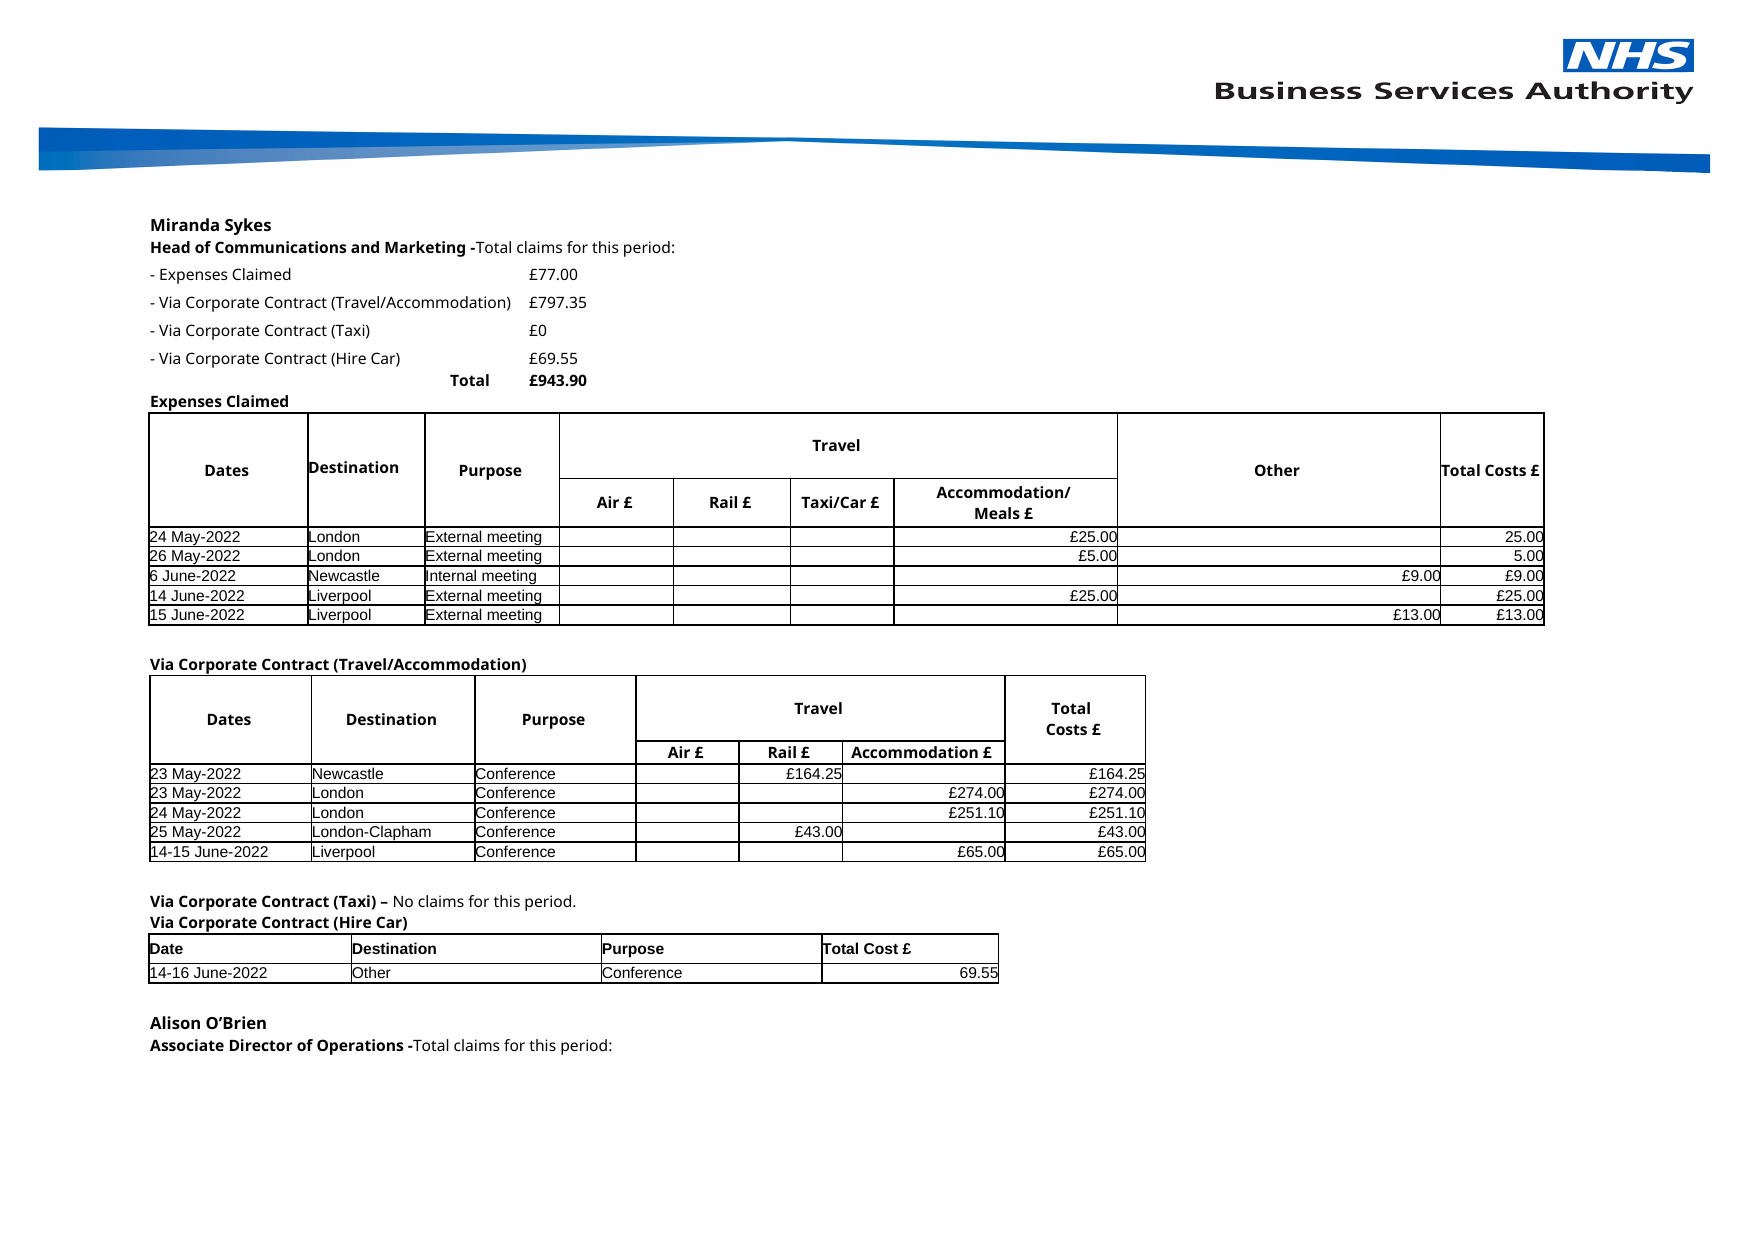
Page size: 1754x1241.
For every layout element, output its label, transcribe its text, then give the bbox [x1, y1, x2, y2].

table_cell [791, 567, 893, 585]
table_cell 5.00 [1441, 547, 1543, 565]
text Via Corporate Contract (Hire Car) [150, 912, 1604, 933]
table_cell [637, 784, 738, 802]
table_header Dates [150, 414, 307, 526]
table_cell Conference [476, 823, 635, 841]
table_cell Taxi/Car £ [791, 479, 893, 526]
table_cell £25.00 [895, 528, 1117, 546]
table_cell [1118, 586, 1440, 604]
text Miranda Sykes [150, 214, 1604, 236]
table_header Total Costs £ [1441, 414, 1543, 526]
table_cell [895, 567, 1117, 585]
table_cell Newcastle [312, 765, 474, 782]
table_cell Conference [476, 804, 635, 822]
table_cell [843, 765, 1004, 782]
table_header Travel [637, 676, 1004, 740]
table_cell 69.55 [823, 964, 998, 982]
table_cell £65.00 [843, 843, 1004, 861]
table_cell £65.00 [1006, 843, 1145, 861]
table_cell Conference [476, 784, 635, 802]
table_cell [1118, 528, 1440, 546]
table_header Total Costs £ [1006, 676, 1145, 740]
text Via Corporate Contract (Travel/Accommodation) [150, 653, 1604, 675]
table_header Destination [312, 676, 474, 740]
table_cell London [312, 784, 474, 802]
table_cell [637, 765, 738, 782]
table_cell Conference [476, 843, 635, 861]
table_cell London [309, 547, 424, 565]
table_cell 24 May-2022 [151, 804, 311, 822]
table_cell Newcastle [309, 567, 424, 585]
table_cell £9.00 [1441, 567, 1543, 585]
table_cell [791, 528, 893, 546]
table_cell External meeting [426, 606, 559, 624]
table_cell £13.00 [1118, 606, 1440, 624]
text Alison O’Brien [150, 1012, 1604, 1034]
text Via Corporate Contract (Taxi) – No claims for this period. [150, 890, 1604, 912]
table_header Total Cost £ [823, 935, 998, 963]
table_cell 14 June-2022 [150, 586, 307, 604]
table_cell [740, 843, 842, 861]
text Head of Communications and Marketing -Total claims for this period: [150, 236, 1604, 258]
table_cell 24 May-2022 [150, 528, 307, 546]
table_cell £25.00 [1441, 586, 1543, 604]
table_cell London [312, 804, 474, 822]
table_cell Accommodation £ [843, 742, 1004, 763]
table_cell 23 May-2022 [151, 765, 311, 782]
table_cell [674, 528, 790, 546]
table_cell £251.10 [843, 804, 1004, 822]
table_cell [1006, 740, 1145, 763]
table_cell 14-15 June-2022 [151, 843, 311, 861]
text - Via Corporate Contract (Hire Car) £69.55 [150, 342, 1604, 370]
table_cell London [309, 528, 424, 546]
table_cell Internal meeting [426, 567, 559, 585]
table_cell Rail £ [674, 479, 790, 526]
text - Expenses Claimed £77.00 [150, 258, 1604, 286]
table_header Purpose [426, 414, 559, 526]
table_cell £274.00 [843, 784, 1004, 802]
table_cell External meeting [426, 547, 559, 565]
table_header Purpose [476, 676, 635, 763]
table_cell £9.00 [1118, 567, 1440, 585]
table_cell £274.00 [1006, 784, 1145, 802]
table_header Dates [151, 676, 311, 763]
table_cell [791, 586, 893, 604]
table_cell External meeting [426, 528, 559, 546]
table_cell £43.00 [740, 823, 842, 841]
table_cell Accommodation/ Meals £ [895, 479, 1117, 526]
table_cell [674, 586, 790, 604]
table_cell [560, 547, 673, 565]
table_cell £25.00 [895, 586, 1117, 604]
table_cell £5.00 [895, 547, 1117, 565]
table_cell £13.00 [1441, 606, 1543, 624]
table_cell [1118, 547, 1440, 565]
table_cell £43.00 [1006, 823, 1145, 841]
table_cell [560, 528, 673, 546]
text Total £943.90 [150, 370, 1604, 391]
table_cell [312, 740, 474, 763]
table_cell [791, 547, 893, 565]
table_header Purpose [602, 935, 821, 963]
table_cell [895, 606, 1117, 624]
table_cell [560, 606, 673, 624]
text - Via Corporate Contract (Taxi) £0 [150, 314, 1604, 342]
table_cell £251.10 [1006, 804, 1145, 822]
text Associate Director of Operations -Total claims for this period: [150, 1034, 1604, 1056]
table_cell Conference [476, 765, 635, 782]
table_cell Liverpool [309, 586, 424, 604]
table_cell [560, 567, 673, 585]
table_cell External meeting [426, 586, 559, 604]
table_cell Liverpool [312, 843, 474, 861]
table_cell £164.25 [740, 765, 842, 782]
table_cell [674, 547, 790, 565]
table_header Other [1118, 414, 1440, 526]
table_cell Air £ [637, 742, 738, 763]
table_cell 6 June-2022 [150, 567, 307, 585]
table_cell [791, 606, 893, 624]
table_header Destination [352, 935, 601, 963]
table_cell Conference [602, 964, 821, 982]
table_cell [674, 606, 790, 624]
table_cell [740, 804, 842, 822]
table_header Travel [560, 414, 1117, 478]
table_cell 23 May-2022 [151, 784, 311, 802]
table_cell Liverpool [309, 606, 424, 624]
table_cell [637, 843, 738, 861]
table_cell [740, 784, 842, 802]
table_cell London-Clapham [312, 823, 474, 841]
text - Via Corporate Contract (Travel/Accommodation) £797.35 [150, 286, 1604, 314]
table_header Destination [309, 414, 424, 478]
text Expenses Claimed [150, 391, 1604, 412]
table_cell [674, 567, 790, 585]
table_cell £164.25 [1006, 765, 1145, 782]
table_cell 25.00 [1441, 528, 1543, 546]
table_cell 25 May-2022 [151, 823, 311, 841]
table_cell [560, 586, 673, 604]
table_header Date [150, 935, 351, 963]
table_cell Air £ [560, 479, 673, 526]
table_cell 26 May-2022 [150, 547, 307, 565]
table_cell [309, 478, 424, 526]
table_cell 15 June-2022 [150, 606, 307, 624]
table_cell 14-16 June-2022 [150, 964, 351, 982]
table_cell [637, 804, 738, 822]
table_cell [637, 823, 738, 841]
table_cell Other [352, 964, 601, 982]
table_cell Rail £ [740, 742, 842, 763]
table_cell [843, 823, 1004, 841]
